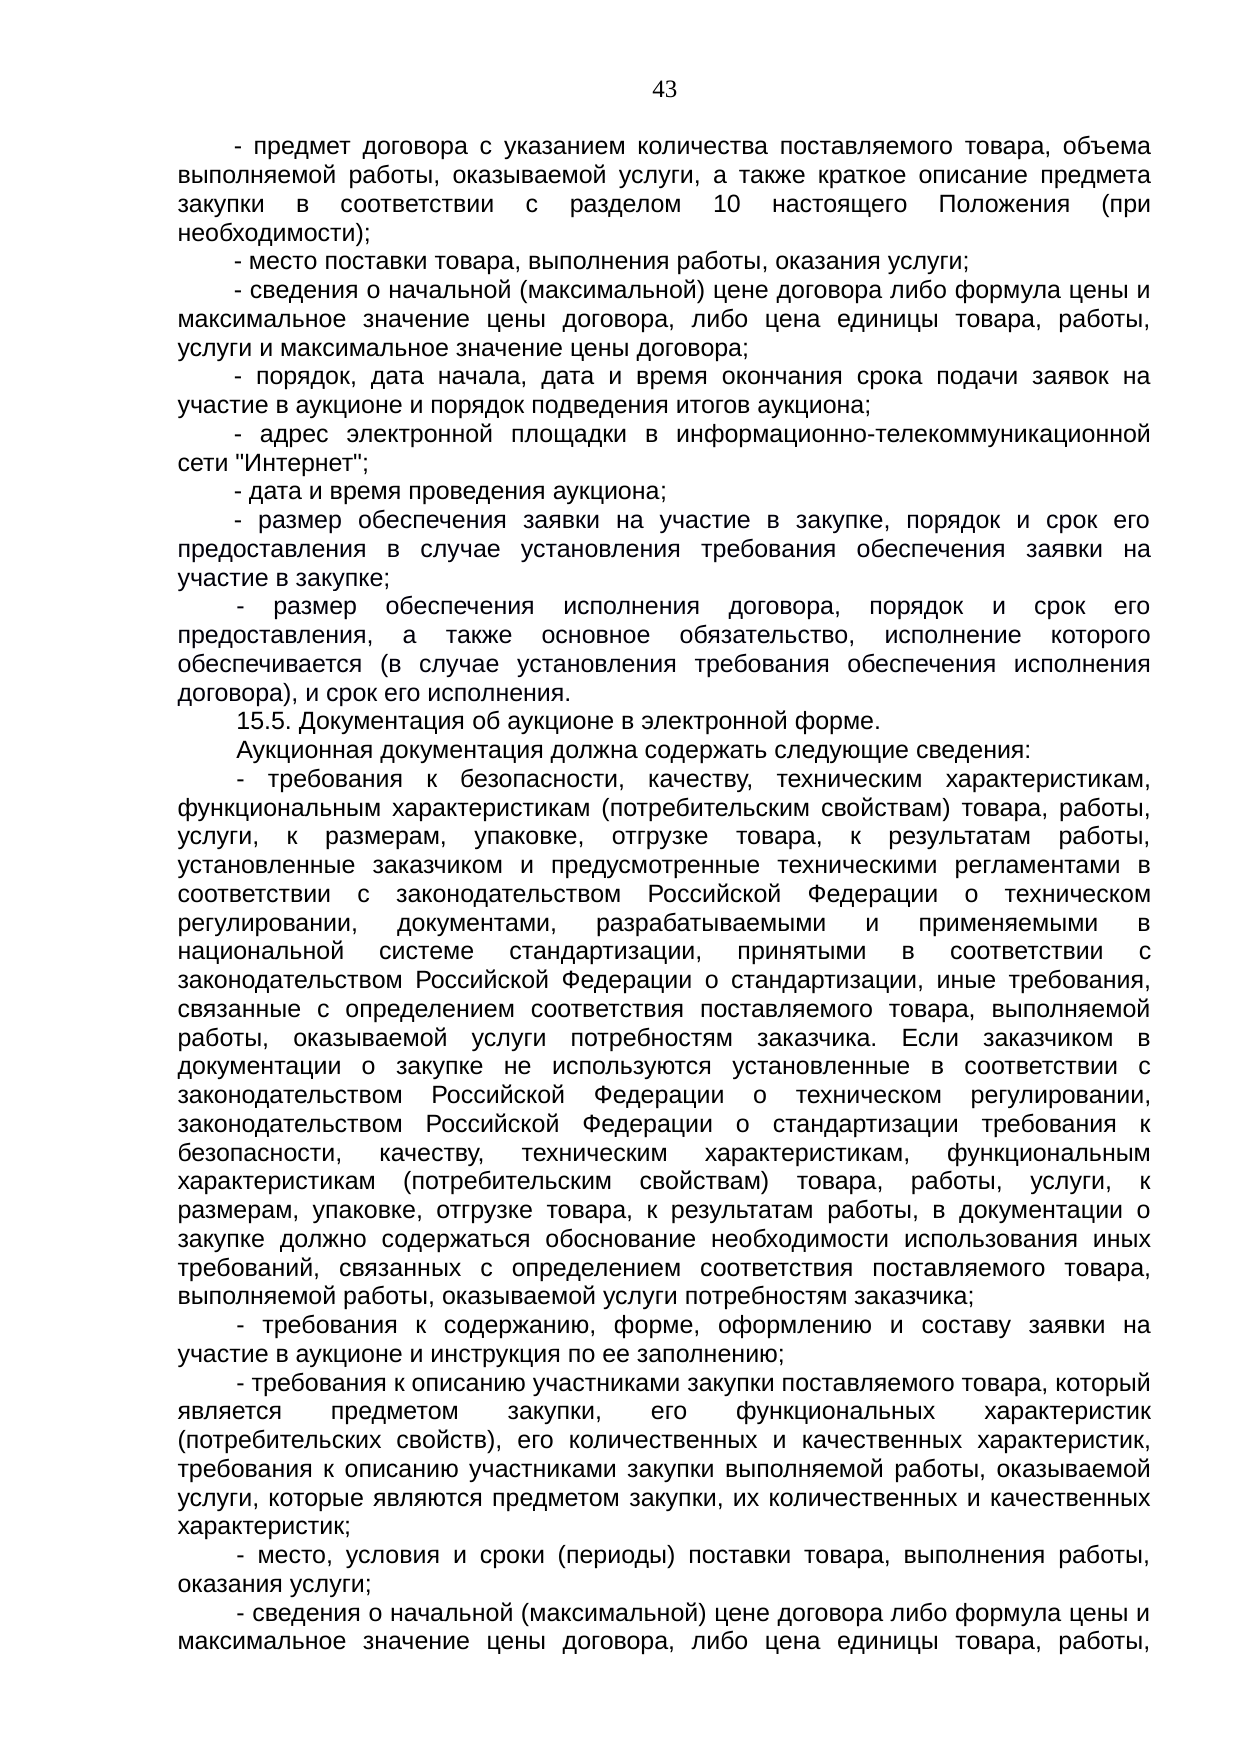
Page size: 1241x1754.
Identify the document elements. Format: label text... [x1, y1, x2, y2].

text - требования к содержанию, форме, оформлению и составу заявки на участие в аукционе и инструкция по ее заполнению; [177, 1310, 1152, 1367]
text - требования к описанию участниками закупки поставляемого товара, который является предметом закупки, его функциональных характеристик (потребительских свойств), его количественных и качественных характеристик, требования к описанию участниками закупки выполняемой работы, оказываемой услуги, которые являются предметом закупки, их количественных и качественных характеристик; [177, 1367, 1152, 1540]
text - адрес электронной площадки в информационно-телекоммуникационной сети "Интернет"; [177, 419, 1152, 476]
text - требования к безопасности, качеству, техническим характеристикам, функциональным характеристикам (потребительским свойствам) товара, работы, услуги, к размерам, упаковке, отгрузке товара, к результатам работы, установленные заказчиком и предусмотренные техническими регламентами в соответствии с законодательством Российской Федерации о техническом регулировании, документами, разрабатываемыми и применяемыми в национальной системе стандартизации, принятыми в соответствии с законодательством Российской Федерации о стандартизации, иные требования, связанные с определением соответствия поставляемого товара, выполняемой работы, оказываемой услуги потребностям заказчика. Если заказчиком в документации о закупке не используются установленные в соответствии с законодательством Российской Федерации о техническом регулировании, законодательством Российской Федерации о стандартизации требования к безопасности, качеству, техническим характеристикам, функциональным характеристикам (потребительским свойствам) товара, работы, услуги, к размерам, упаковке, отгрузке товара, к результатам работы, в документации о закупке должно содержаться обоснование необходимости использования иных требований, связанных с определением соответствия поставляемого товара, выполняемой работы, оказываемой услуги потребностям заказчика; [177, 764, 1152, 1310]
text - порядок, дата начала, дата и время окончания срока подачи заявок на участие в аукционе и порядок подведения итогов аукциона; [177, 361, 1152, 419]
text - сведения о начальной (максимальной) цене договора либо формула цены и максимальное значение цены договора, либо цена единицы товара, работы, [177, 1597, 1152, 1655]
text - размер обеспечения заявки на участие в закупке, порядок и срок его предоставления в случае установления требования обеспечения заявки на участие в закупке; [177, 505, 1152, 591]
text - дата и время проведения аукциона; [177, 476, 1152, 505]
text 15.5. Документация об аукционе в электронной форме. [177, 706, 1152, 735]
text - предмет договора с указанием количества поставляемого товара, объема выполняемой работы, оказываемой услуги, а также краткое описание предмета закупки в соответствии с разделом 10 настоящего Положения (при необходимости); [177, 131, 1152, 246]
text Аукционная документация должна содержать следующие сведения: [177, 735, 1152, 764]
text - сведения о начальной (максимальной) цене договора либо формула цены и максимальное значение цены договора, либо цена единицы товара, работы, услуги и максимальное значение цены договора; [177, 275, 1152, 361]
text - место, условия и сроки (периоды) поставки товара, выполнения работы, оказания услуги; [177, 1540, 1152, 1597]
text - место поставки товара, выполнения работы, оказания услуги; [177, 246, 1152, 275]
text - размер обеспечения исполнения договора, порядок и срок его предоставления, а также основное обязательство, исполнение которого обеспечивается (в случае установления требования обеспечения исполнения договора), и срок его исполнения. [177, 591, 1152, 706]
